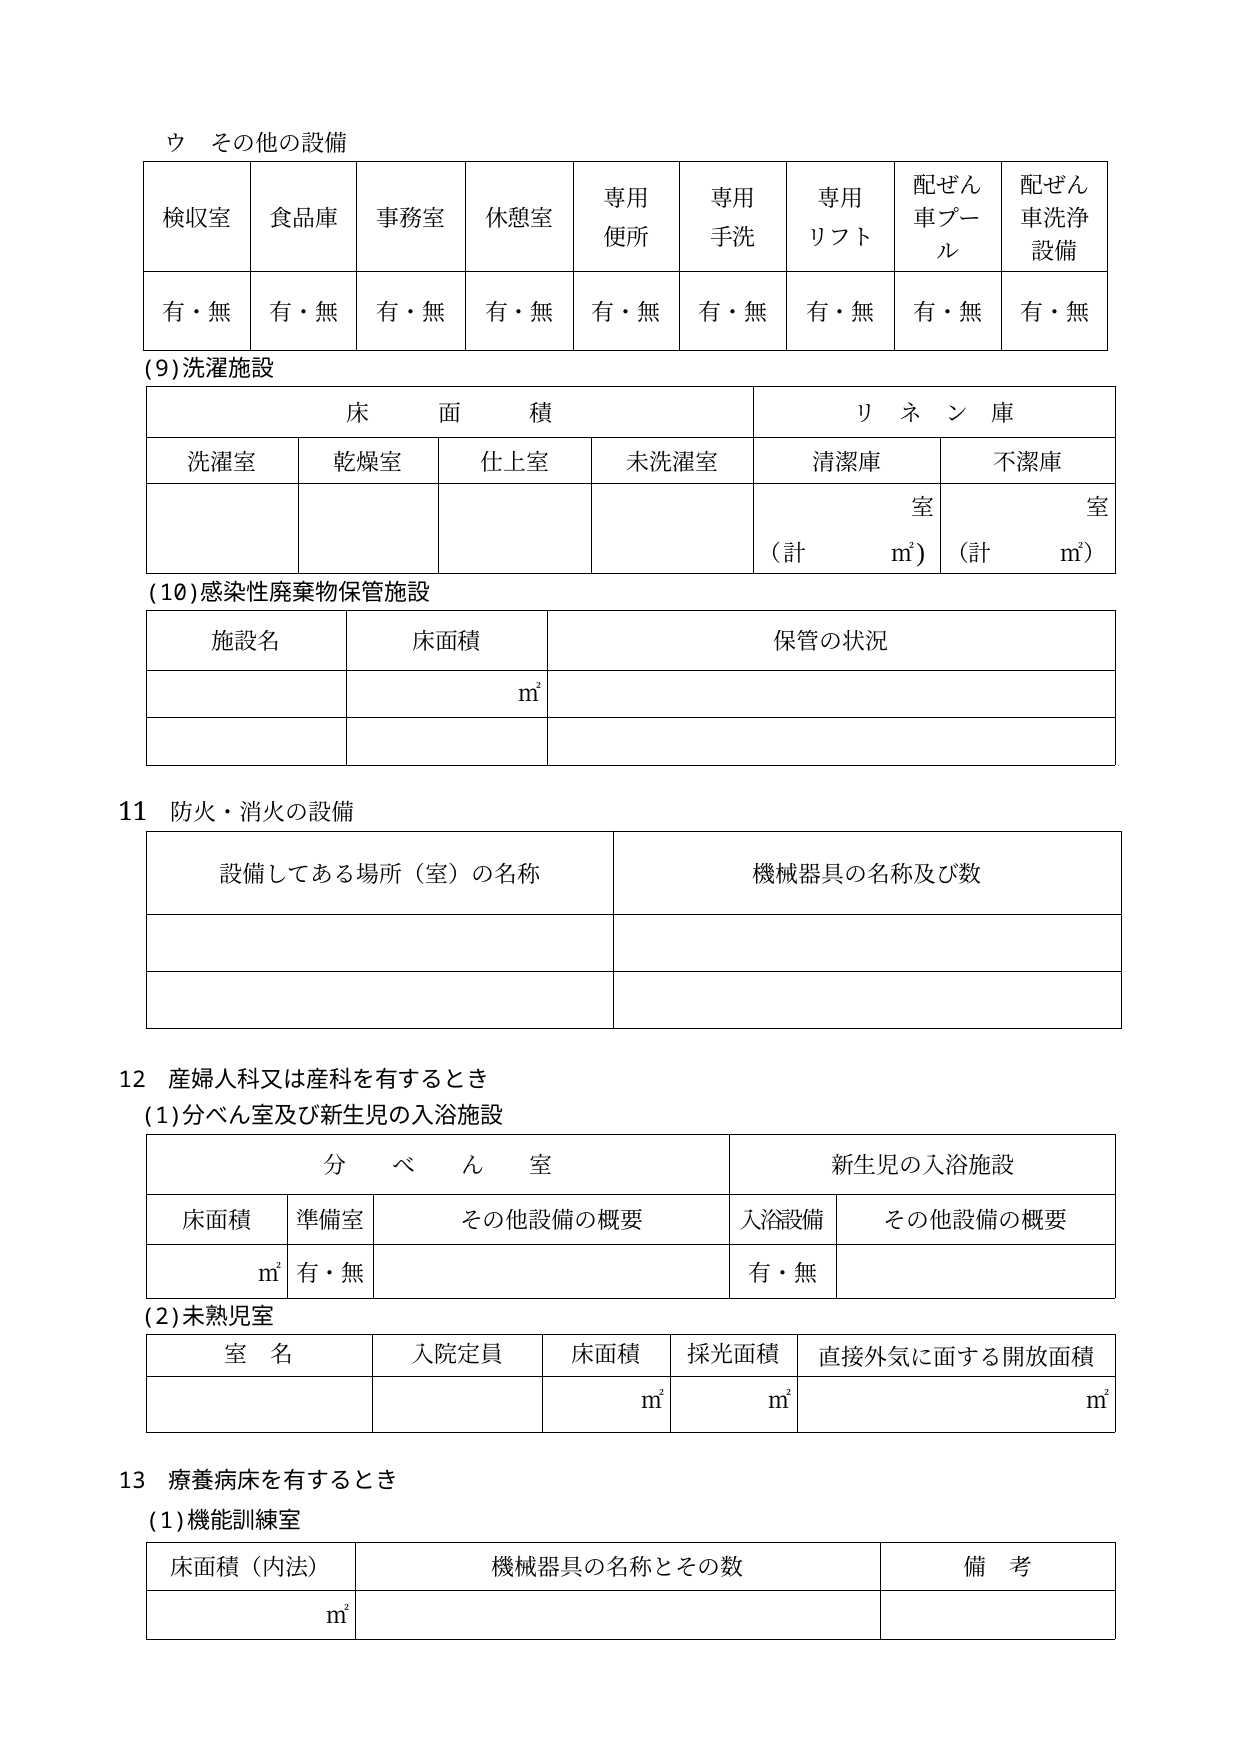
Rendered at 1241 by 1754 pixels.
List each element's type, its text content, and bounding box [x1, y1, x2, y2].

table_cell [299, 484, 438, 573]
table_header 保管の状況 [548, 611, 1115, 669]
table_cell 未洗濯室 [592, 438, 753, 483]
table_header 設備してある場所（室）の名称 [147, 832, 613, 914]
text (9)洗濯施設 [118, 350, 1122, 383]
table_header 専用 便所 [574, 162, 679, 271]
table_cell [347, 718, 547, 765]
table_cell [837, 1245, 1115, 1298]
table_cell 室 （計 ㎡） [941, 484, 1115, 573]
table_cell その他設備の概要 [374, 1195, 729, 1244]
table_cell [373, 1377, 542, 1432]
table_cell [147, 718, 346, 765]
table_header 床面積（内法） [147, 1543, 355, 1589]
table_header 直接外気に面する開放面積 [798, 1335, 1115, 1376]
table_cell 洗濯室 [147, 438, 298, 483]
table_cell 有・無 [895, 272, 1001, 350]
table_cell ㎡ [671, 1377, 797, 1432]
table_cell 有・無 [787, 272, 894, 350]
text (1)分べん室及び新生児の入浴施設 [118, 1097, 1122, 1130]
table_cell ㎡ [347, 671, 547, 717]
table_cell [548, 671, 1115, 717]
table_header 機械器具の名称とその数 [356, 1543, 880, 1589]
table_cell 有・無 [1002, 272, 1107, 350]
text 12 産婦人科又は産科を有するとき [118, 1061, 1122, 1094]
table_cell 有・無 [730, 1245, 836, 1298]
table_header 新生児の入浴施設 [730, 1135, 1115, 1193]
table_cell 仕上室 [439, 438, 591, 483]
table_cell [147, 1377, 372, 1432]
table_cell [374, 1245, 729, 1298]
table_cell [147, 484, 298, 573]
table_cell 有・無 [574, 272, 679, 350]
table_header 入院定員 [373, 1335, 542, 1376]
table_cell [147, 915, 613, 971]
table_header 床面積 [543, 1335, 670, 1376]
table_header 床面積 [347, 611, 547, 669]
text 13 療養病床を有するとき [118, 1462, 1122, 1496]
table_cell 有・無 [466, 272, 573, 350]
table_cell 室 （計 ㎡) [754, 484, 940, 573]
table_header 採光面積 [671, 1335, 797, 1376]
table_cell 乾燥室 [299, 438, 438, 483]
table_cell 清潔庫 [754, 438, 940, 483]
table_header 分 べ ん 室 [147, 1135, 729, 1193]
table_header 機械器具の名称及び数 [614, 832, 1121, 914]
table_cell 有・無 [357, 272, 465, 350]
table_cell 床面積 [147, 1195, 287, 1244]
table_cell [548, 718, 1115, 765]
table_cell [614, 915, 1121, 971]
table_cell 有・無 [144, 272, 250, 350]
table_cell [147, 671, 346, 717]
table_cell [439, 484, 591, 573]
table_cell 準備室 [288, 1195, 373, 1244]
table_cell 有・無 [251, 272, 356, 350]
table_header 専用 リフト [787, 162, 894, 271]
text (1)機能訓練室 [118, 1502, 1122, 1535]
table_header 備 考 [881, 1543, 1115, 1589]
table_cell [614, 972, 1121, 1027]
table_cell [356, 1591, 880, 1639]
table_header 食品庫 [251, 162, 356, 271]
table_cell ㎡ [147, 1591, 355, 1639]
table_cell [592, 484, 753, 573]
text (10)感染性廃棄物保管施設 [118, 573, 1122, 607]
table_header リ ネ ン 庫 [754, 387, 1115, 437]
table_header 室 名 [147, 1335, 372, 1376]
text (2)未熟児室 [118, 1298, 1122, 1331]
table_cell その他設備の概要 [837, 1195, 1115, 1244]
text ウ その他の設備 [118, 125, 1122, 158]
table_cell 入浴設備 [730, 1195, 836, 1244]
table_header 床 面 積 [147, 387, 753, 437]
table_header 事務室 [357, 162, 465, 271]
table_cell 有・無 [288, 1245, 373, 1298]
table_header 配ぜん 車プー ル [895, 162, 1001, 271]
table_cell [881, 1591, 1115, 1639]
table_header 配ぜん 車洗浄 設備 [1002, 162, 1107, 271]
table_cell ㎡ [798, 1377, 1115, 1432]
table_header 休憩室 [466, 162, 573, 271]
table_header 施設名 [147, 611, 346, 669]
table_cell ㎡ [147, 1245, 287, 1298]
table_cell ㎡ [543, 1377, 670, 1432]
table_cell 有・無 [680, 272, 786, 350]
table_header 検収室 [144, 162, 250, 271]
table_header 専用 手洗 [680, 162, 786, 271]
table_cell [147, 972, 613, 1027]
table_cell 不潔庫 [941, 438, 1115, 483]
text 11 防火・消火の設備 [118, 792, 1122, 828]
